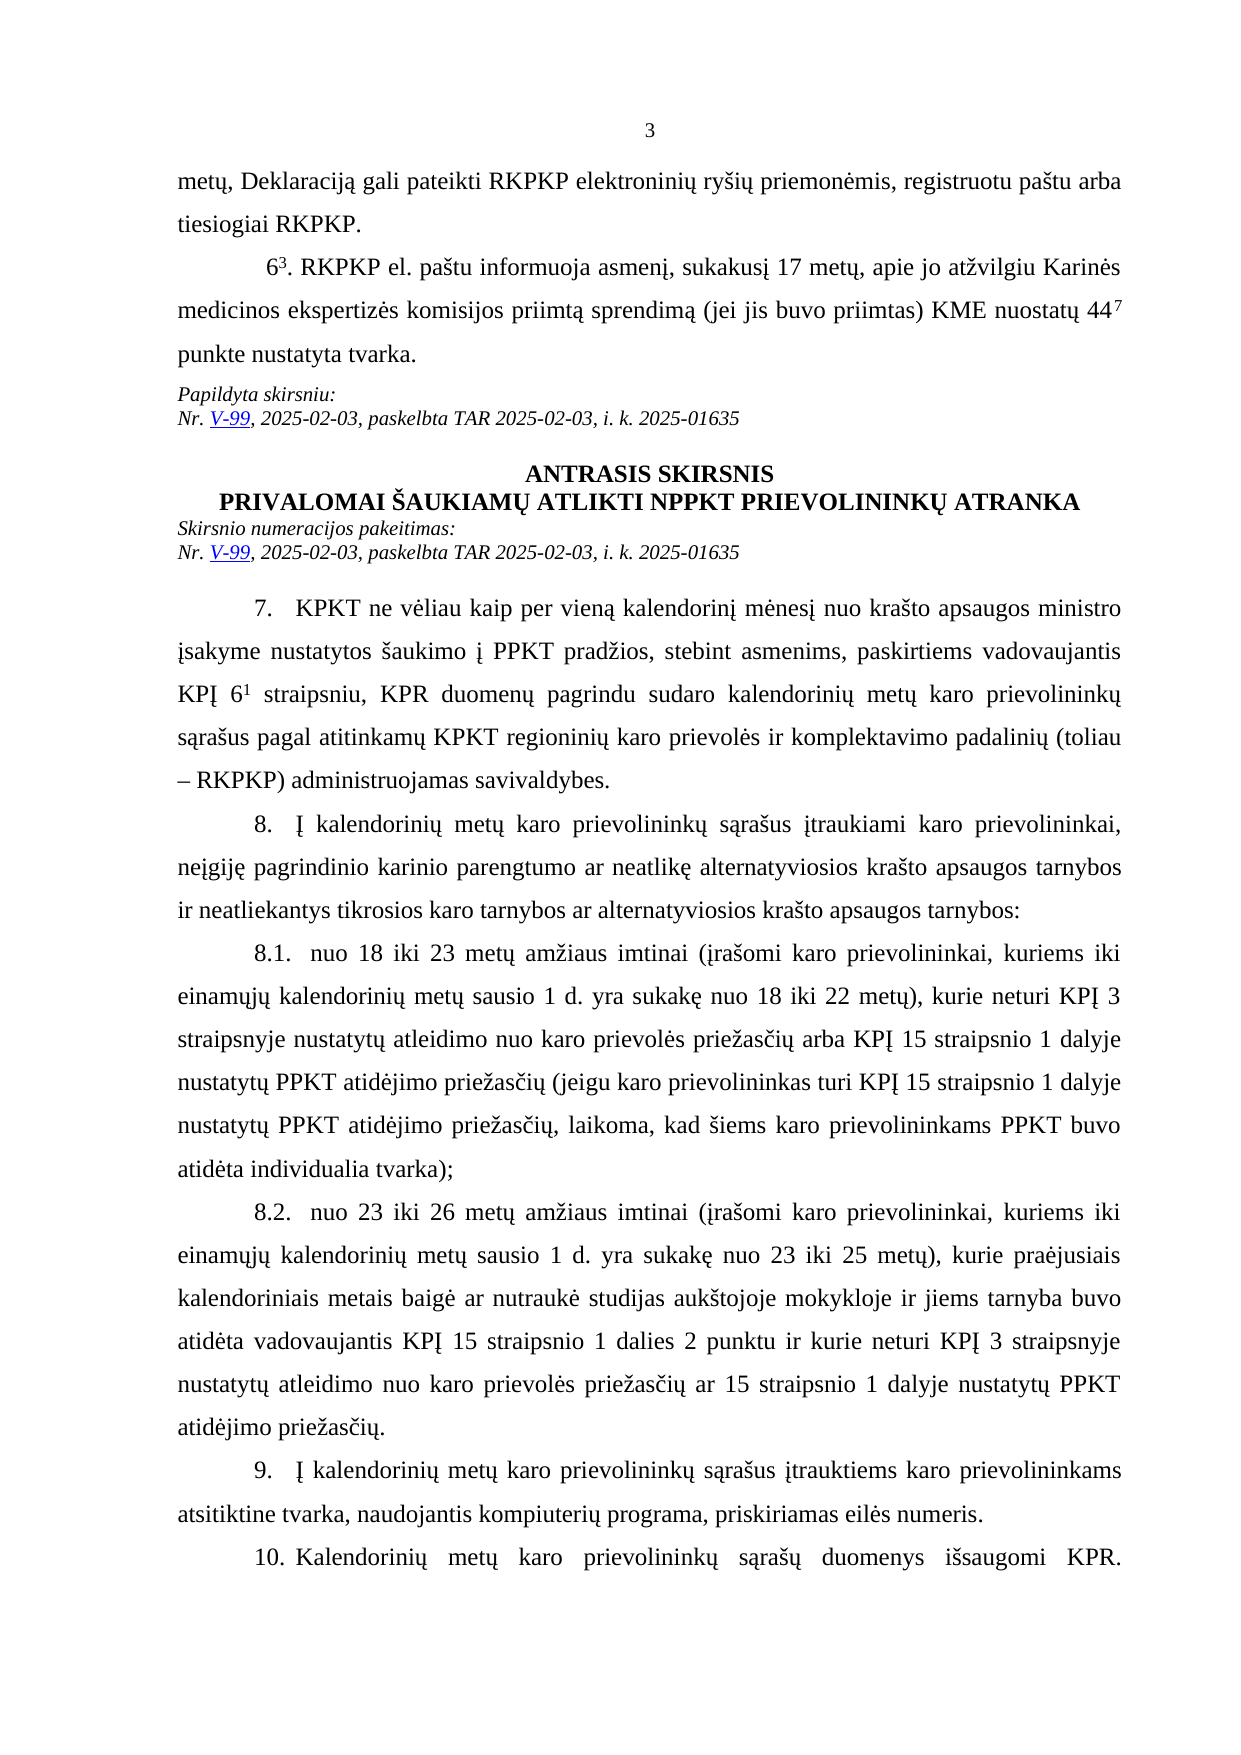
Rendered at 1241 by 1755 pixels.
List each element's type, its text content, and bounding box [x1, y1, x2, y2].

text Skirsnio numeracijos pakeitimas: [177, 516, 1122, 540]
text Papildyta skirsniu: [177, 382, 1122, 406]
text 8. Į kalendorinių metų karo prievolininkų sąrašus įtraukiami karo prievolininkai, neįgiję pagrindinio karinio parengtumo ar neatlikę alternatyviosios krašto apsaugos tarnybos ir neatliekantys tikrosios karo tarnybos ar alternatyviosios krašto apsaugos tarnybos: [177, 809, 1122, 924]
text metų, Deklaraciją gali pateikti RKPKP elektroninių ryšių priemonėmis, registruotu paštu arba tiesiogiai RKPKP. [177, 166, 1122, 238]
text 8.2. nuo 23 iki 26 metų amžiaus imtinai (įrašomi karo prievolininkai, kuriems iki einamųjų kalendorinių metų sausio 1 d. yra sukakę nuo 23 iki 25 metų), kurie praėjusiais kalendoriniais metais baigė ar nutraukė studijas aukštojoje mokykloje ir jiems tarnyba buvo atidėta vadovaujantis KPĮ 15 straipsnio 1 dalies 2 punktu ir kurie neturi KPĮ 3 straipsnyje nustatytų atleidimo nuo karo prievolės priežasčių ar 15 straipsnio 1 dalyje nustatytų PPKT atidėjimo priežasčių. [177, 1197, 1122, 1441]
text Nr. V-99, 2025-02-03, paskelbta TAR 2025-02-03, i. k. 2025-01635 [177, 540, 1122, 564]
text Nr. V-99, 2025-02-03, paskelbta TAR 2025-02-03, i. k. 2025-01635 [177, 406, 1122, 430]
text 7. KPKT ne vėliau kaip per vieną kalendorinį mėnesį nuo krašto apsaugos ministro įsakyme nustatytos šaukimo į PPKT pradžios, stebint asmenims, paskirtiems vadovaujantis KPĮ 61 straipsniu, KPR duomenų pagrindu sudaro kalendorinių metų karo prievolininkų sąrašus pagal atitinkamų KPKT regioninių karo prievolės ir komplektavimo padalinių (toliau – RKPKP) administruojamas savivaldybes. [177, 593, 1122, 794]
text 9. Į kalendorinių metų karo prievolininkų sąrašus įtrauktiems karo prievolininkams atsitiktine tvarka, naudojantis kompiuterių programa, priskiriamas eilės numeris. [177, 1456, 1122, 1527]
text 8.1. nuo 18 iki 23 metų amžiaus imtinai (įrašomi karo prievolininkai, kuriems iki einamųjų kalendorinių metų sausio 1 d. yra sukakę nuo 18 iki 22 metų), kurie neturi KPĮ 3 straipsnyje nustatytų atleidimo nuo karo prievolės priežasčių arba KPĮ 15 straipsnio 1 dalyje nustatytų PPKT atidėjimo priežasčių (jeigu karo prievolininkas turi KPĮ 15 straipsnio 1 dalyje nustatytų PPKT atidėjimo priežasčių, laikoma, kad šiems karo prievolininkams PPKT buvo atidėta individualia tvarka); [177, 938, 1122, 1182]
text 10. Kalendorinių metų karo prievolininkų sąrašų duomenys išsaugomi KPR. [177, 1542, 1122, 1571]
text 63. RKPKP el. paštu informuoja asmenį, sukakusį 17 metų, apie jo atžvilgiu Karinės medicinos ekspertizės komisijos priimtą sprendimą (jei jis buvo priimtas) KME nuostatų 447 punkte nustatyta tvarka. [177, 252, 1122, 367]
text ANTRASIS SKIRSNIS [177, 459, 1122, 487]
text PRIVALOMAI ŠAUKIAMŲ ATLIKTI NPPKT PRIEVOLININKŲ ATRANKA [177, 487, 1122, 516]
